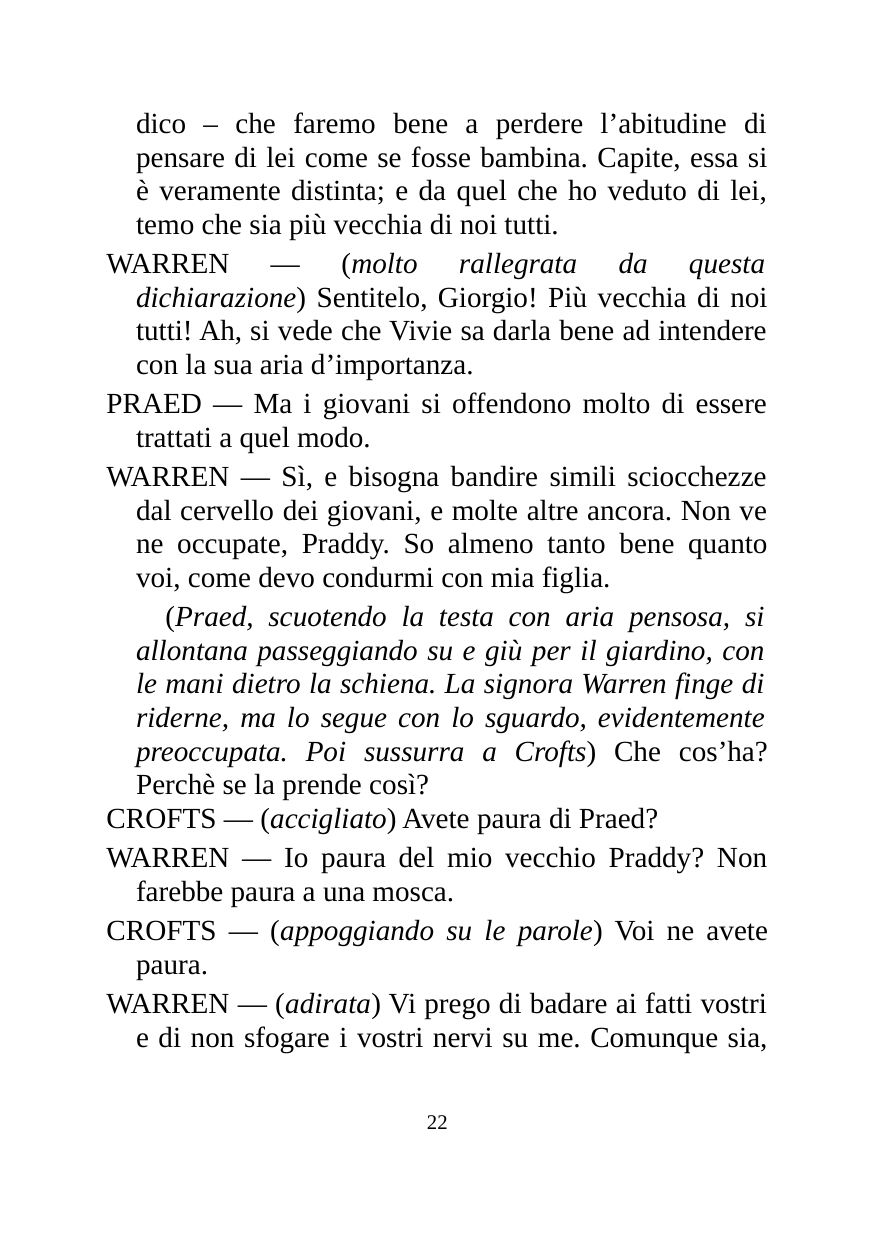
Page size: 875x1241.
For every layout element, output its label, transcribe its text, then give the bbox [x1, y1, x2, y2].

text CROFTS — (appoggiando su le parole) Voi ne avete paura. [106, 913, 768, 980]
text (Praed, scuotendo la testa con aria pensosa, si allontana passeggiando su e giù per il giardino, con le mani dietro la schiena. La signora Warren finge di riderne, ma lo segue con lo sguardo, evidentemente preoccupata. Poi sussurra a Crofts) Che cos’ha? Perchè se la prende così? [136, 599, 768, 801]
text WARREN — (molto rallegrata da questa dichiarazione) Sentitelo, Giorgio! Più vecchia di noi tutti! Ah, si vede che Vivie sa darla bene ad intendere con la sua aria d’importanza. [106, 246, 768, 381]
text WARREN — Io paura del mio vecchio Praddy? Non farebbe paura a una mosca. [106, 840, 768, 907]
text WARREN — Sì, e bisogna bandire simili sciocchezze dal cervello dei giovani, e molte altre ancora. Non ve ne occupate, Praddy. So almeno tanto bene quanto voi, come devo condurmi con mia figlia. [106, 459, 768, 594]
text CROFTS — (accigliato) Avete paura di Praed? [106, 801, 768, 834]
text dico – che faremo bene a perdere l’abitudine di pensare di lei come se fosse bambina. Capite, essa si è veramente distinta; e da quel che ho veduto di lei, temo che sia più vecchia di noi tutti. [106, 106, 768, 240]
text WARREN — (adirata) Vi prego di badare ai fatti vostri e di non sfogare i vostri nervi su me. Comunque sia, [106, 986, 768, 1053]
text PRAED — Ma i giovani si offendono molto di essere trattati a quel modo. [106, 386, 768, 453]
